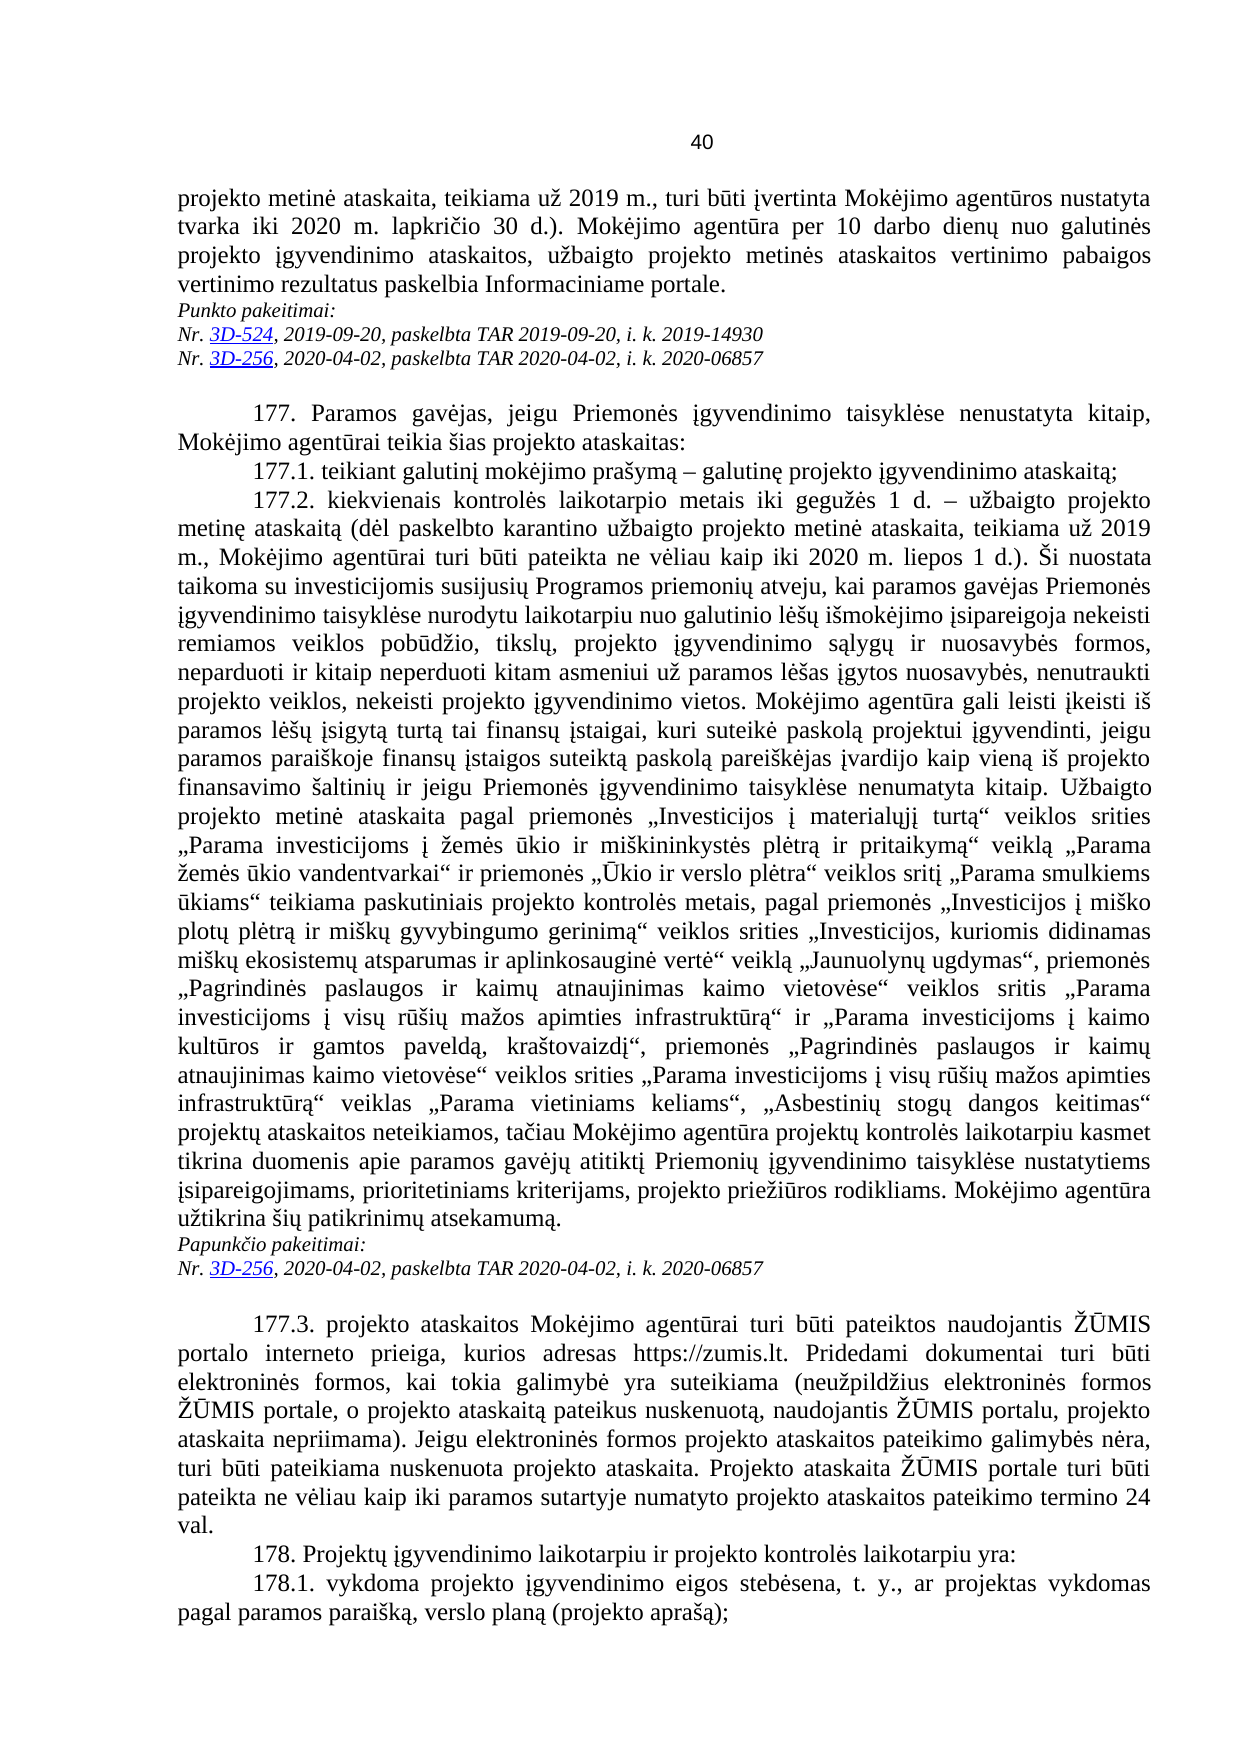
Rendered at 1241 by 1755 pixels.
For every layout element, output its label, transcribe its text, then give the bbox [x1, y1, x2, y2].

text projekto metinė ataskaita, teikiama už 2019 m., turi būti įvertinta Mokėjimo agentūros nustatyta tvarka iki 2020 m. lapkričio 30 d.). Mokėjimo agentūra per 10 darbo dienų nuo galutinės projekto įgyvendinimo ataskaitos, užbaigto projekto metinės ataskaitos vertinimo pabaigos vertinimo rezultatus paskelbia Informaciniame portale. [177, 183, 1152, 298]
text 177.3. projekto ataskaitos Mokėjimo agentūrai turi būti pateiktos naudojantis ŽŪMIS portalo interneto prieiga, kurios adresas https://zumis.lt. Pridedami dokumentai turi būti elektroninės formos, kai tokia galimybė yra suteikiama (neužpildžius elektroninės formos ŽŪMIS portale, o projekto ataskaitą pateikus nuskenuotą, naudojantis ŽŪMIS portalu, projekto ataskaita nepriimama). Jeigu elektroninės formos projekto ataskaitos pateikimo galimybės nėra, turi būti pateikiama nuskenuota projekto ataskaita. Projekto ataskaita ŽŪMIS portale turi būti pateikta ne vėliau kaip iki paramos sutartyje numatyto projekto ataskaitos pateikimo termino 24 val. [177, 1309, 1152, 1539]
text 178. Projektų įgyvendinimo laikotarpiu ir projekto kontrolės laikotarpiu yra: [177, 1539, 1152, 1568]
text Nr. 3D-256, 2020-04-02, paskelbta TAR 2020-04-02, i. k. 2020-06857 [177, 346, 1152, 370]
text 178.1. vykdoma projekto įgyvendinimo eigos stebėsena, t. y., ar projektas vykdomas pagal paramos paraišką, verslo planą (projekto aprašą); [177, 1568, 1152, 1625]
text Punkto pakeitimai: [177, 298, 1152, 322]
text 177.2. kiekvienais kontrolės laikotarpio metais iki gegužės 1 d. – užbaigto projekto metinę ataskaitą (dėl paskelbto karantino užbaigto projekto metinė ataskaita, teikiama už 2019 m., Mokėjimo agentūrai turi būti pateikta ne vėliau kaip iki 2020 m. liepos 1 d.). Ši nuostata taikoma su investicijomis susijusių Programos priemonių atveju, kai paramos gavėjas Priemonės įgyvendinimo taisyklėse nurodytu laikotarpiu nuo galutinio lėšų išmokėjimo įsipareigoja nekeisti remiamos veiklos pobūdžio, tikslų, projekto įgyvendinimo sąlygų ir nuosavybės formos, neparduoti ir kitaip neperduoti kitam asmeniui už paramos lėšas įgytos nuosavybės, nenutraukti projekto veiklos, nekeisti projekto įgyvendinimo vietos. Mokėjimo agentūra gali leisti įkeisti iš paramos lėšų įsigytą turtą tai finansų įstaigai, kuri suteikė paskolą projektui įgyvendinti, jeigu paramos paraiškoje finansų įstaigos suteiktą paskolą pareiškėjas įvardijo kaip vieną iš projekto finansavimo šaltinių ir jeigu Priemonės įgyvendinimo taisyklėse nenumatyta kitaip. Užbaigto projekto metinė ataskaita pagal priemonės „Investicijos į materialųjį turtą“ veiklos srities „Parama investicijoms į žemės ūkio ir miškininkystės plėtrą ir pritaikymą“ veiklą „Parama žemės ūkio vandentvarkai“ ir priemonės „Ūkio ir verslo plėtra“ veiklos sritį „Parama smulkiems ūkiams“ teikiama paskutiniais projekto kontrolės metais, pagal priemonės „Investicijos į miško plotų plėtrą ir miškų gyvybingumo gerinimą“ veiklos srities „Investicijos, kuriomis didinamas miškų ekosistemų atsparumas ir aplinkosauginė vertė“ veiklą „Jaunuolynų ugdymas“, priemonės „Pagrindinės paslaugos ir kaimų atnaujinimas kaimo vietovėse“ veiklos sritis „Parama investicijoms į visų rūšių mažos apimties infrastruktūrą“ ir „Parama investicijoms į kaimo kultūros ir gamtos paveldą, kraštovaizdį“, priemonės „Pagrindinės paslaugos ir kaimų atnaujinimas kaimo vietovėse“ veiklos srities „Parama investicijoms į visų rūšių mažos apimties infrastruktūrą“ veiklas „Parama vietiniams keliams“, „Asbestinių stogų dangos keitimas“ projektų ataskaitos neteikiamos, tačiau Mokėjimo agentūra projektų kontrolės laikotarpiu kasmet tikrina duomenis apie paramos gavėjų atitiktį Priemonių įgyvendinimo taisyklėse nustatytiems įsipareigojimams, prioritetiniams kriterijams, projekto priežiūros rodikliams. Mokėjimo agentūra užtikrina šių patikrinimų atsekamumą. [177, 485, 1152, 1232]
text 177. Paramos gavėjas, jeigu Priemonės įgyvendinimo taisyklėse nenustatyta kitaip, Mokėjimo agentūrai teikia šias projekto ataskaitas: [177, 398, 1152, 456]
text Nr. 3D-256, 2020-04-02, paskelbta TAR 2020-04-02, i. k. 2020-06857 [177, 1256, 1152, 1280]
text 177.1. teikiant galutinį mokėjimo prašymą – galutinę projekto įgyvendinimo ataskaitą; [177, 456, 1152, 485]
text Nr. 3D-524, 2019-09-20, paskelbta TAR 2019-09-20, i. k. 2019-14930 [177, 322, 1152, 346]
text Papunkčio pakeitimai: [177, 1232, 1152, 1256]
